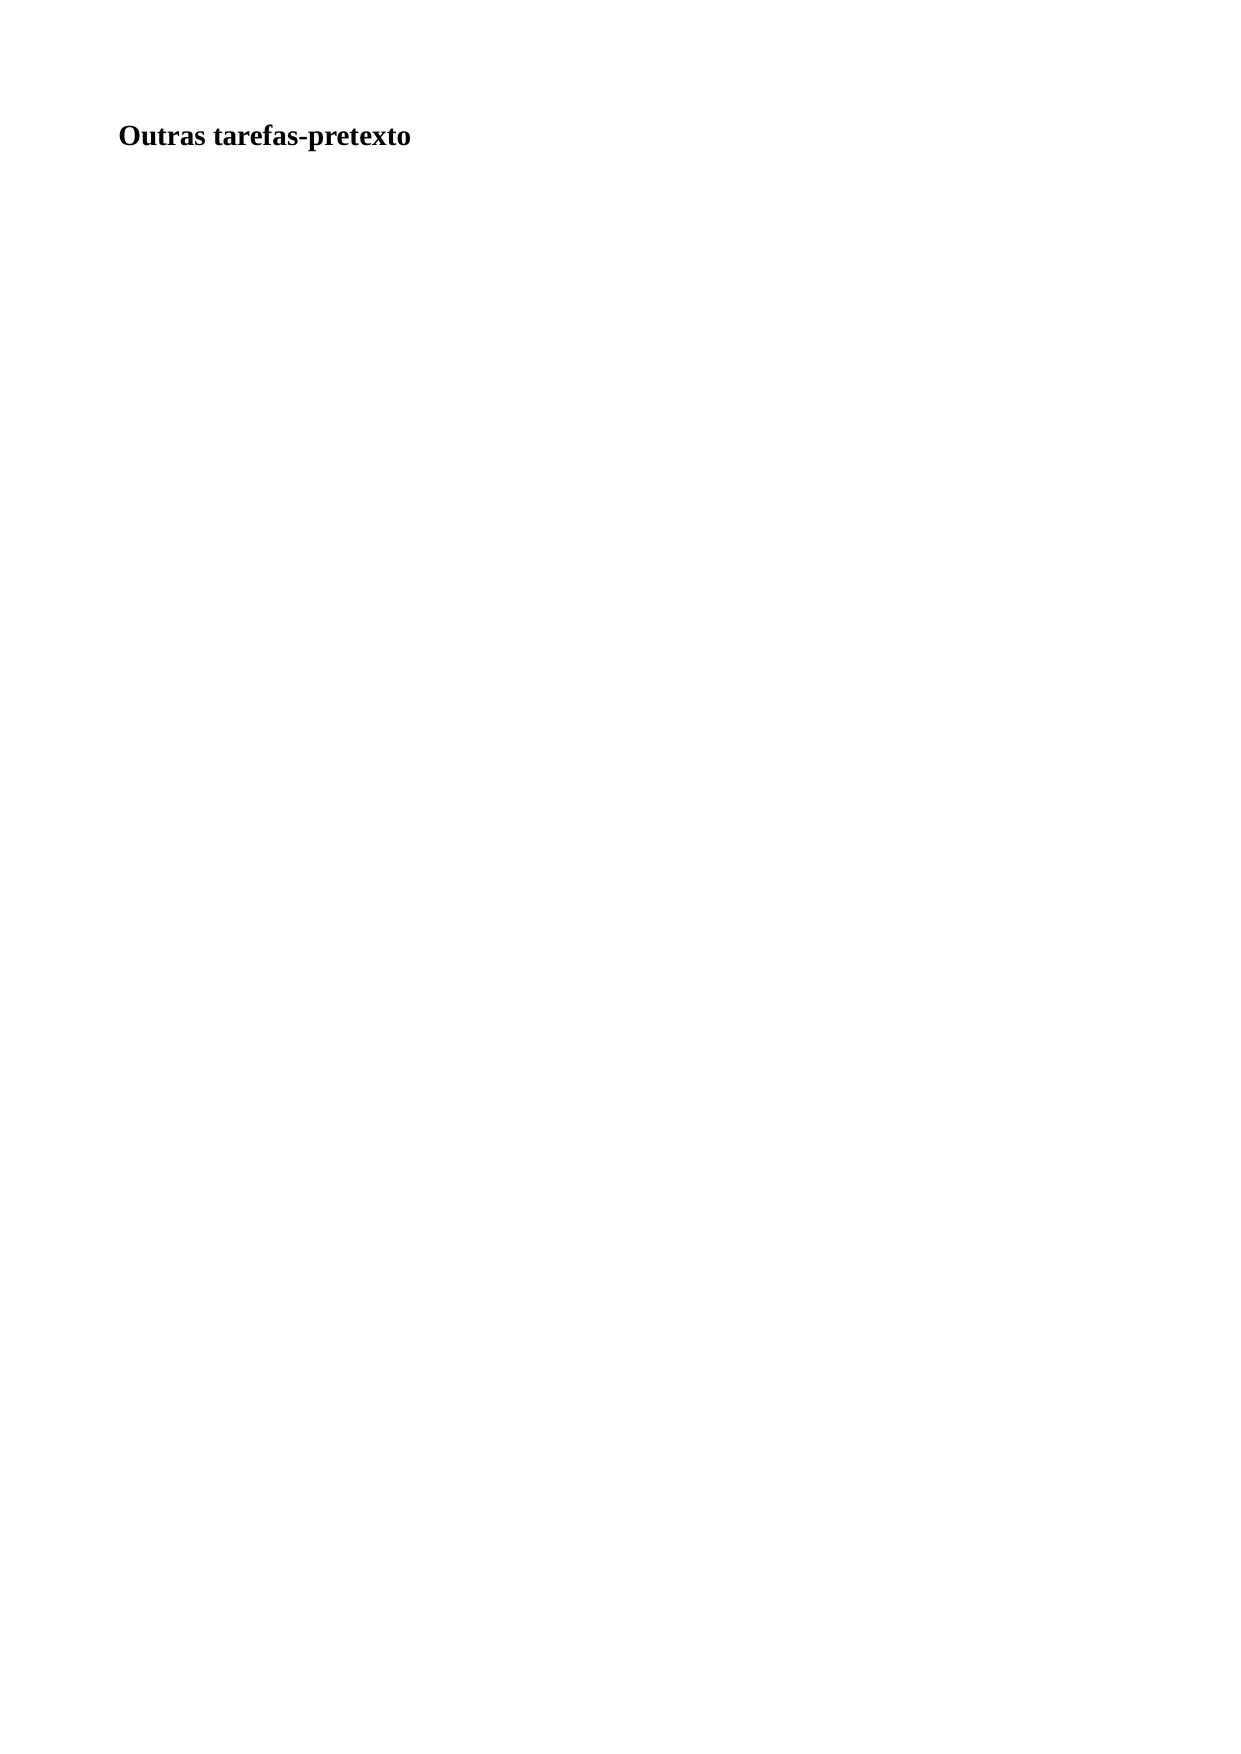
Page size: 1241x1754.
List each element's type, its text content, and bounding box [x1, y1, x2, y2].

text Outras tarefas-pretexto [118, 118, 1122, 152]
